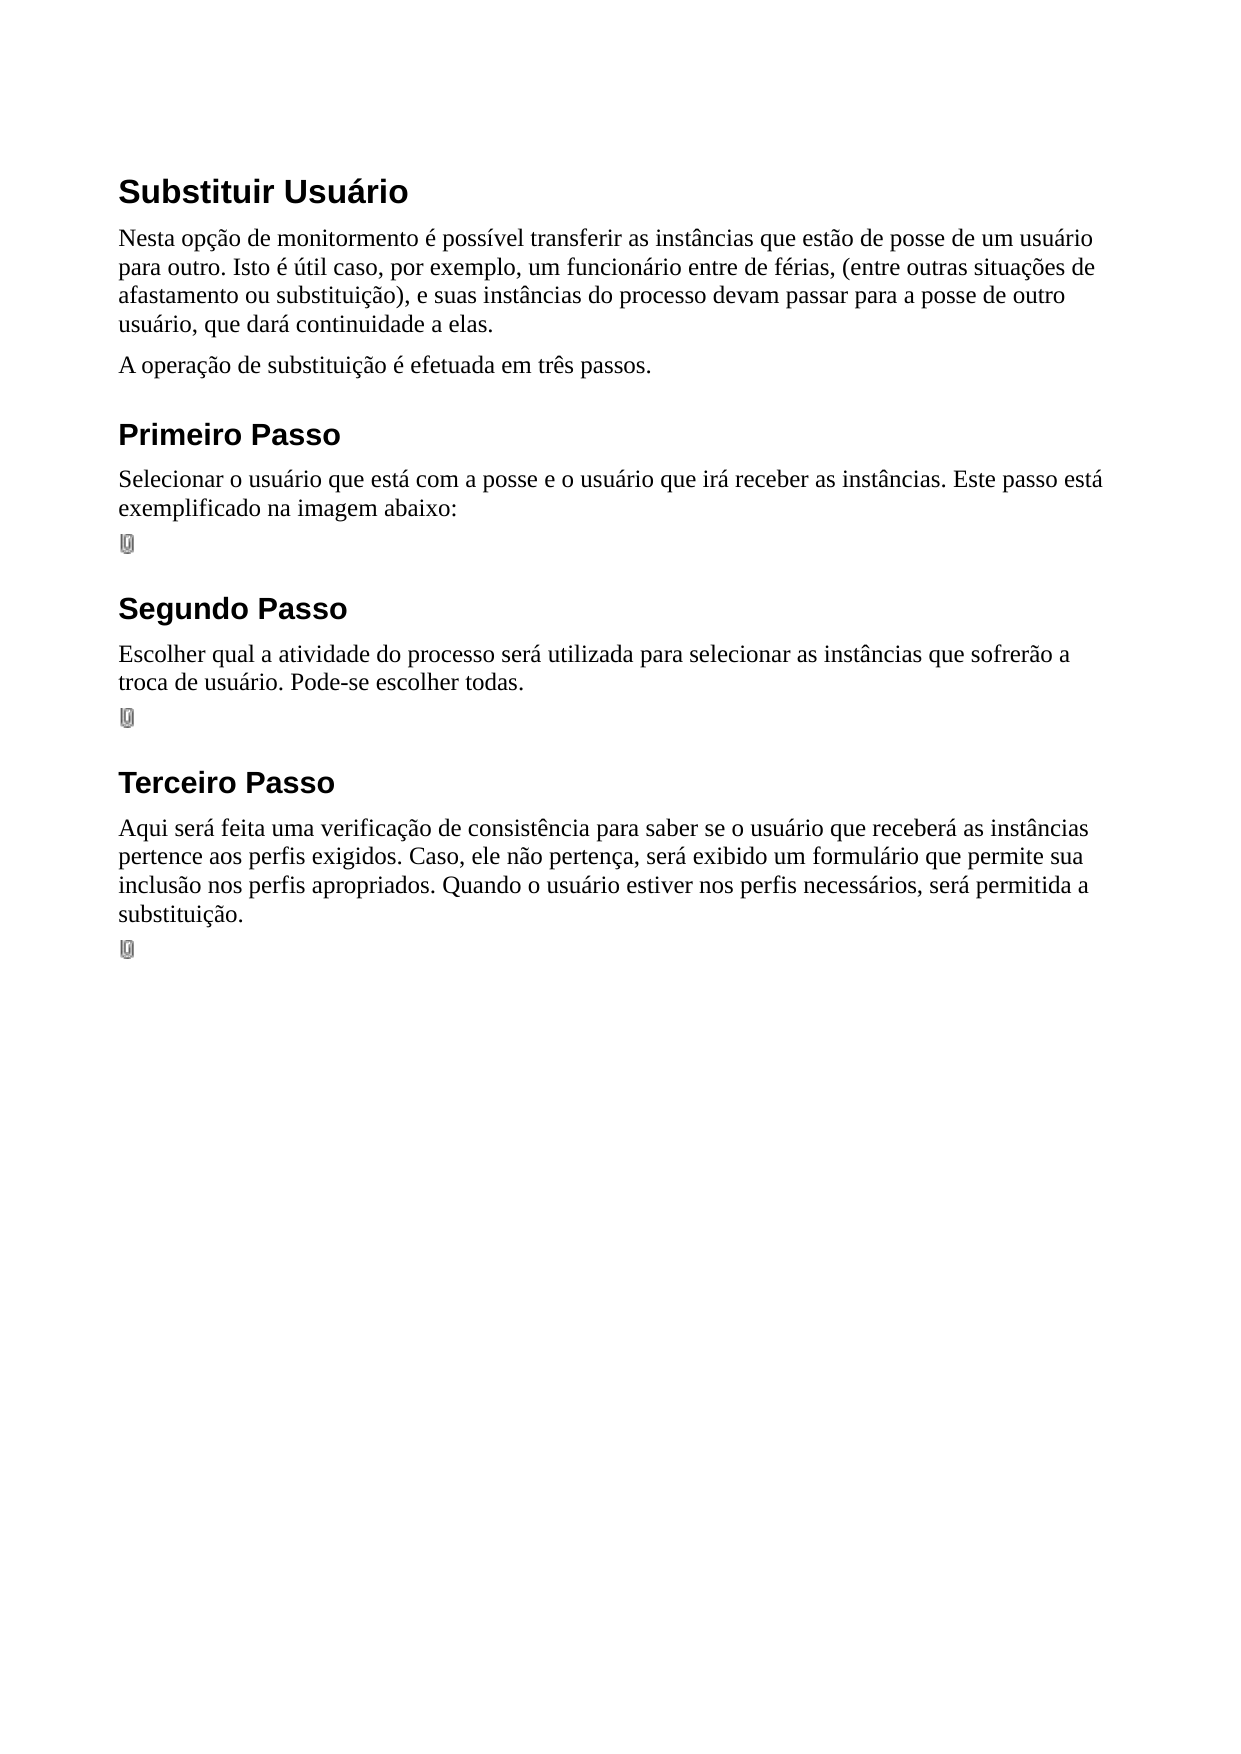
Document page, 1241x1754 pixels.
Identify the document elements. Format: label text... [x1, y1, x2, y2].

subtitle Primeiro Passo [118, 417, 1122, 452]
text A operação de substituição é efetuada em três passos. [118, 351, 1122, 379]
text Selecionar o usuário que está com a posse e o usuário que irá receber as instâncias. Este passo está exemplificado na imagem abaixo: [118, 464, 1122, 522]
subtitle Segundo Passo [118, 591, 1122, 626]
text Escolher qual a atividade do processo será utilizada para selecionar as instâncias que sofrerão a troca de usuário. Pode-se escolher todas. [118, 639, 1122, 696]
text Nesta opção de monitormento é possível transferir as instâncias que estão de posse de um usuário para outro. Isto é útil caso, por exemplo, um funcionário entre de férias, (entre outras situações de afastamento ou substituição), e suas instâncias do processo devam passar para a posse de outro usuário, que dará continuidade a elas. [118, 223, 1122, 338]
subtitle Substituir Usuário [118, 172, 1122, 211]
subtitle Terceiro Passo [118, 765, 1122, 800]
text Aqui será feita uma verificação de consistência para saber se o usuário que receberá as instâncias pertence aos perfis exigidos. Caso, ele não pertença, será exibido um formulário que permite sua inclusão nos perfis apropriados. Quando o usuário estiver nos perfis necessários, será permitida a substituição. [118, 813, 1122, 928]
